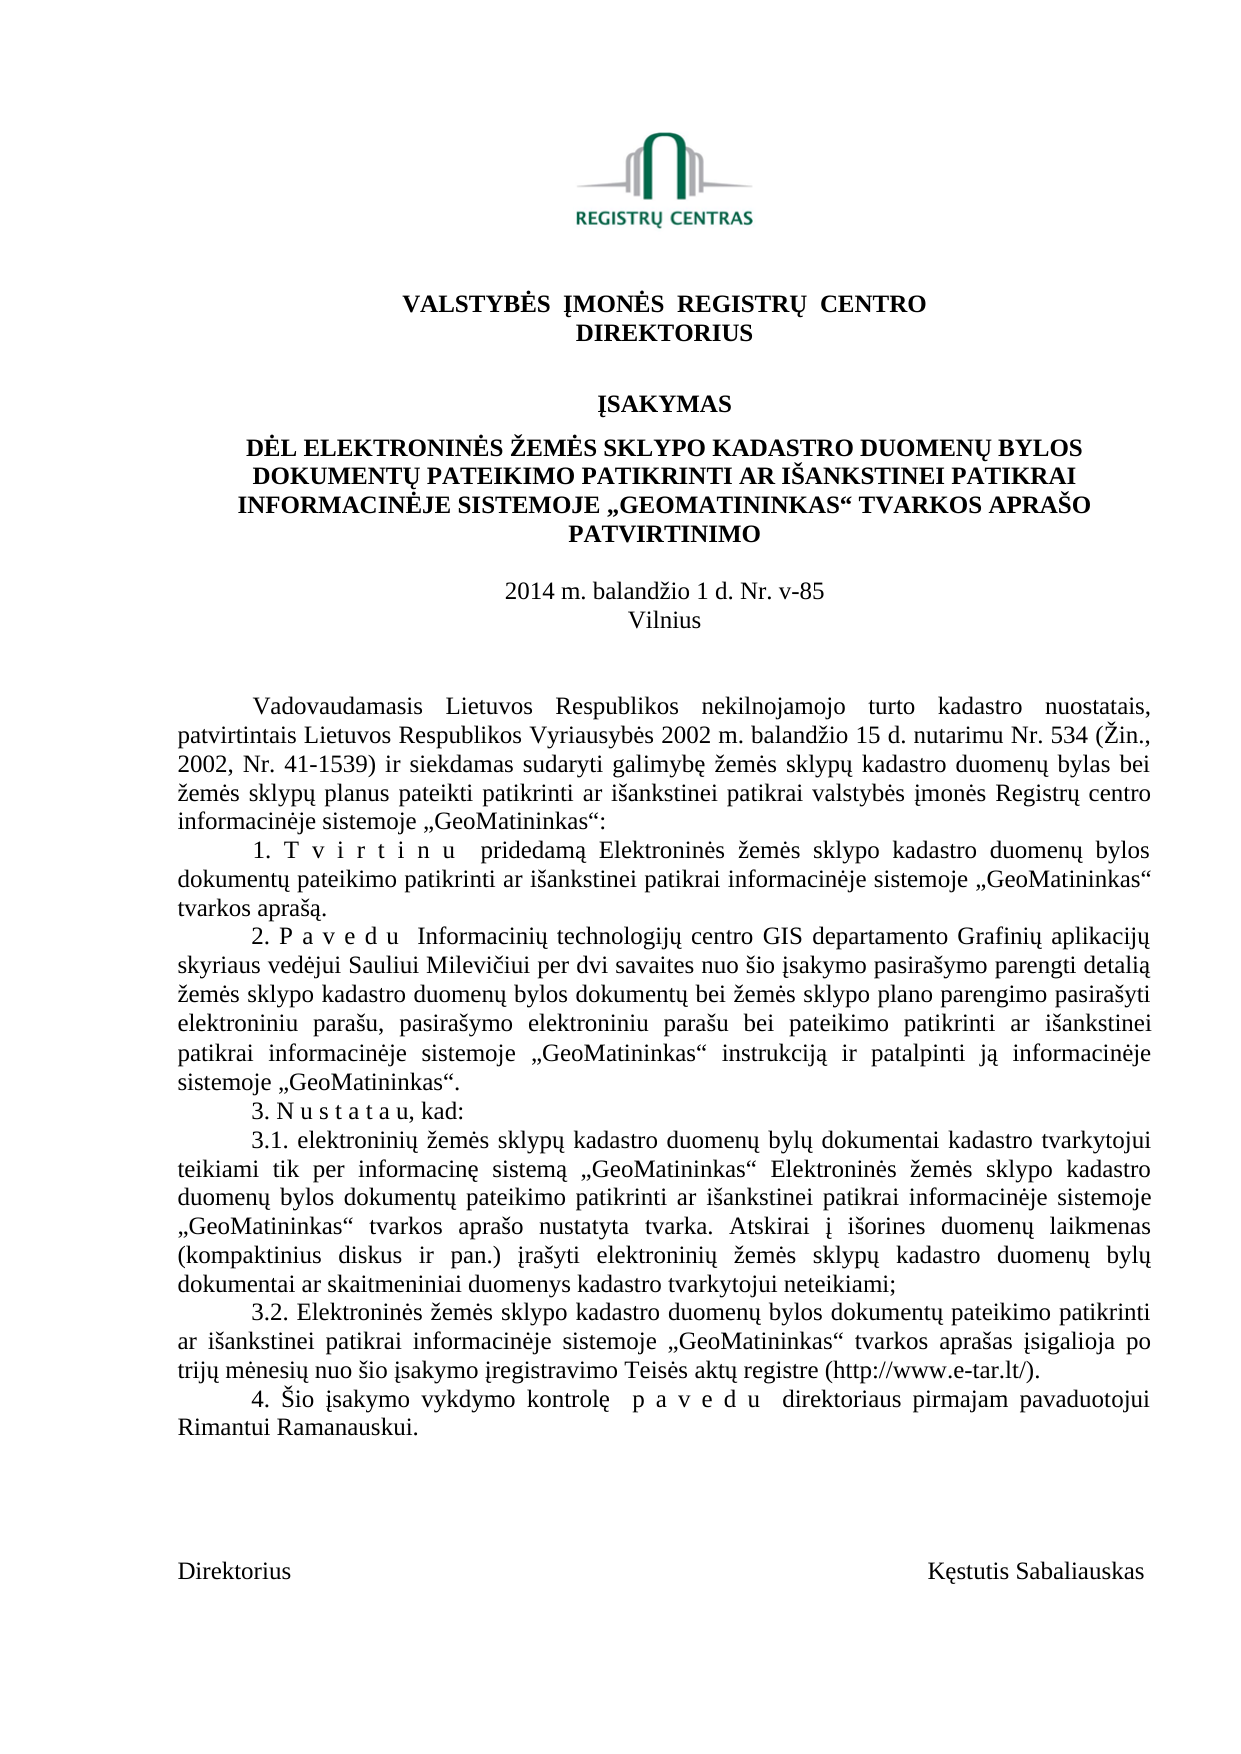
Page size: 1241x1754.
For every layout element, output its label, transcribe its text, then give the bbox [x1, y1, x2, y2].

text 3.1. elektroninių žemės sklypų kadastro duomenų bylų dokumentai kadastro tvarkytojui teikiami tik per informacinę sistemą „GeoMatininkas“ Elektroninės žemės sklypo kadastro duomenų bylos dokumentų pateikimo patikrinti ar išankstinei patikrai informacinėje sistemoje „GeoMatininkas“ tvarkos aprašo nustatyta tvarka. Atskirai į išorines duomenų laikmenas (kompaktinius diskus ir pan.) įrašyti elektroninių žemės sklypų kadastro duomenų bylų dokumentai ar skaitmeniniai duomenys kadastro tvarkytojui neteikiami; [177, 1125, 1152, 1297]
text 2014 m. balandžio 1 d. Nr. v-85 [177, 576, 1152, 605]
text 2. P a v e d u Informacinių technologijų centro GIS departamento Grafinių aplikacijų skyriaus vedėjui Sauliui Milevičiui per dvi savaites nuo šio įsakymo pasirašymo parengti detalią žemės sklypo kadastro duomenų bylos dokumentų bei žemės sklypo plano parengimo pasirašyti elektroniniu parašu, pasirašymo elektroniniu parašu bei pateikimo patikrinti ar išankstinei patikrai informacinėje sistemoje „GeoMatininkas“ instrukciją ir patalpinti ją informacinėje sistemoje „GeoMatininkas“. [177, 921, 1152, 1096]
text 3. N u s t a t a u, kad: [177, 1096, 1152, 1125]
text DIREKTORIUS [177, 318, 1152, 346]
text ĮSAKYMAS [177, 389, 1152, 418]
text Vadovaudamasis Lietuvos Respublikos nekilnojamojo turto kadastro nuostatais, patvirtintais Lietuvos Respublikos Vyriausybės 2002 m. balandžio 15 d. nutarimu Nr. 534 (Žin., 2002, Nr. 41-1539) ir siekdamas sudaryti galimybę žemės sklypų kadastro duomenų bylas bei žemės sklypų planus pateikti patikrinti ar išankstinei patikrai valstybės įmonės Registrų centro informacinėje sistemoje „GeoMatininkas“: [177, 691, 1152, 835]
text Direktorius Kęstutis Sabaliauskas [177, 1556, 1152, 1585]
text VALSTYBĖS ĮMONĖS REGISTRŲ CENTRO [177, 289, 1152, 318]
text 3.2. Elektroninės žemės sklypo kadastro duomenų bylos dokumentų pateikimo patikrinti ar išankstinei patikrai informacinėje sistemoje „GeoMatininkas“ tvarkos aprašas įsigalioja po trijų mėnesių nuo šio įsakymo įregistravimo Teisės aktų registre (http://www.e-tar.lt/). [177, 1297, 1152, 1384]
text Vilnius [177, 605, 1152, 634]
text DĖL ELEKTRONINĖS ŽEMĖS SKLYPO KADASTRO DUOMENŲ BYLOS DOKUMENTŲ PATEIKIMO PATIKRINTI AR IŠANKSTINEI PATIKRAI INFORMACINĖJE SISTEMOJE „GEOMATININKAS“ TVARKOS APRAŠO PATVIRTINIMO [177, 433, 1152, 548]
text 1. T v i r t i n u pridedamą Elektroninės žemės sklypo kadastro duomenų bylos dokumentų pateikimo patikrinti ar išankstinei patikrai informacinėje sistemoje „GeoMatininkas“ tvarkos aprašą. [177, 835, 1152, 921]
text 4. Šio įsakymo vykdymo kontrolę p a v e d u direktoriaus pirmajam pavaduotojui Rimantui Ramanauskui. [177, 1384, 1152, 1441]
